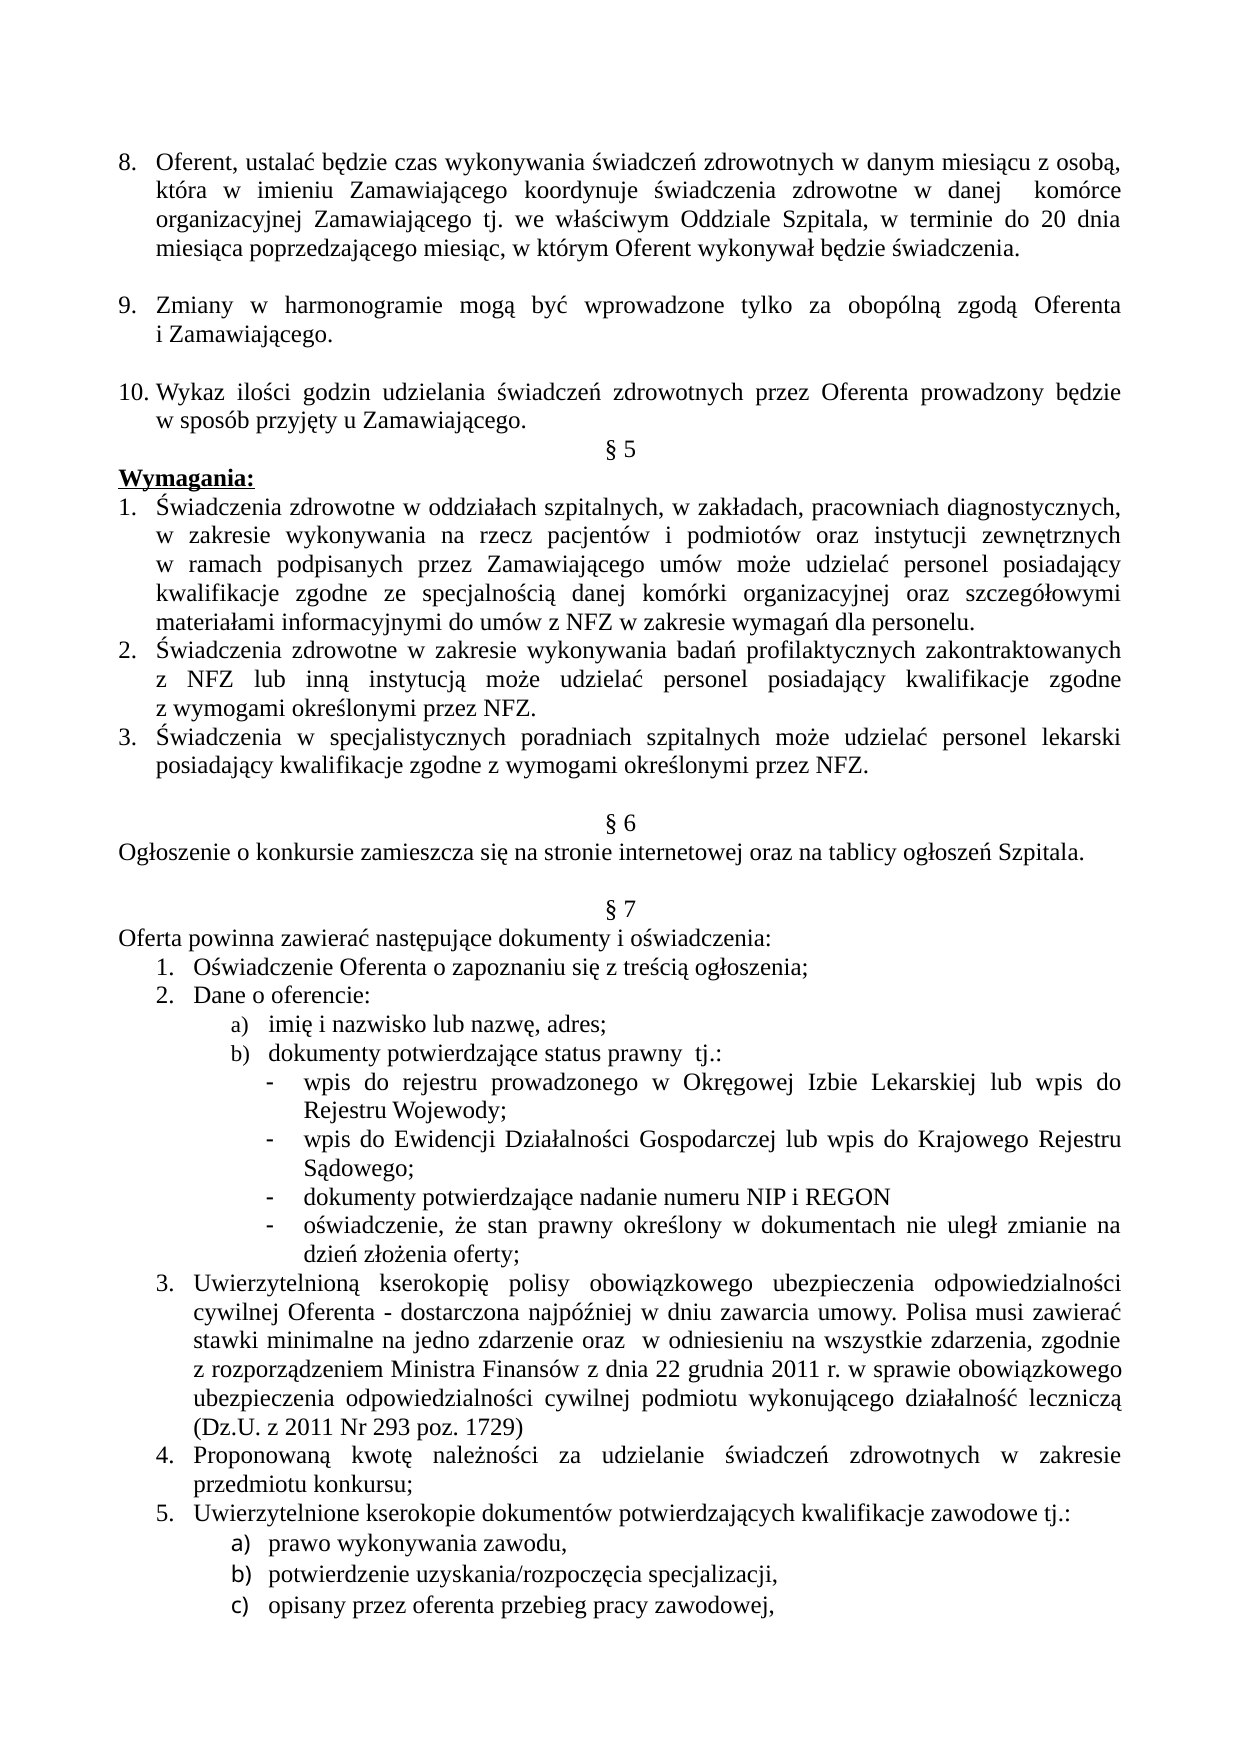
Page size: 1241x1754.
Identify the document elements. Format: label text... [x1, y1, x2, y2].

list prawo wykonywania zawodu, [231, 1527, 1122, 1558]
list dokumenty potwierdzające nadanie numeru NIP i REGON [266, 1182, 1122, 1211]
list Wykaz ilości godzin udzielania świadczeń zdrowotnych przez Oferenta prowadzony będzie w sposób przyjęty u Zamawiającego. [118, 377, 1122, 434]
text § 7 [118, 894, 1122, 923]
text § 6 [118, 808, 1122, 837]
text Wymagania: [118, 463, 1122, 492]
list Zmiany w harmonogramie mogą być wprowadzone tylko za obopólną zgodą Oferenta i Zamawiającego. [118, 291, 1122, 348]
text Oferta powinna zawierać następujące dokumenty i oświadczenia: [118, 923, 1122, 952]
list opisany przez oferenta przebieg pracy zawodowej, [231, 1589, 1122, 1621]
list Świadczenia zdrowotne w zakresie wykonywania badań profilaktycznych zakontraktowanych z NFZ lub inną instytucją może udzielać personel posiadający kwalifikacje zgodne z wymogami określonymi przez NFZ. [118, 636, 1122, 722]
list oświadczenie, że stan prawny określony w dokumentach nie uległ zmianie na dzień złożenia oferty; [266, 1211, 1122, 1268]
list dokumenty potwierdzające status prawny tj.: [231, 1038, 1122, 1067]
list Uwierzytelnioną kserokopię polisy obowiązkowego ubezpieczenia odpowiedzialności cywilnej Oferenta - dostarczona najpóźniej w dniu zawarcia umowy. Polisa musi zawierać stawki minimalne na jedno zdarzenie oraz w odniesieniu na wszystkie zdarzenia, zgodnie z rozporządzeniem Ministra Finansów z dnia 22 grudnia 2011 r. w sprawie obowiązkowego ubezpieczenia odpowiedzialności cywilnej podmiotu wykonującego działalność leczniczą (Dz.U. z 2011 Nr 293 poz. 1729) [156, 1268, 1122, 1441]
list Dane o oferencie: [156, 981, 1122, 1009]
list Oświadczenie Oferenta o zapoznaniu się z treścią ogłoszenia; [156, 952, 1122, 981]
list Świadczenia zdrowotne w oddziałach szpitalnych, w zakładach, pracowniach diagnostycznych, w zakresie wykonywania na rzecz pacjentów i podmiotów oraz instytucji zewnętrznych w ramach podpisanych przez Zamawiającego umów może udzielać personel posiadający kwalifikacje zgodne ze specjalnością danej komórki organizacyjnej oraz szczegółowymi materiałami informacyjnymi do umów z NFZ w zakresie wymagań dla personelu. [118, 492, 1122, 636]
list potwierdzenie uzyskania/rozpoczęcia specjalizacji, [231, 1558, 1122, 1589]
list imię i nazwisko lub nazwę, adres; [231, 1009, 1122, 1038]
text § 5 [118, 434, 1122, 463]
text Ogłoszenie o konkursie zamieszcza się na stronie internetowej oraz na tablicy ogłoszeń Szpitala. [118, 837, 1122, 866]
list wpis do rejestru prowadzonego w Okręgowej Izbie Lekarskiej lub wpis do Rejestru Wojewody; [266, 1067, 1122, 1124]
list Świadczenia w specjalistycznych poradniach szpitalnych może udzielać personel lekarski posiadający kwalifikacje zgodne z wymogami określonymi przez NFZ. [118, 722, 1122, 779]
list wpis do Ewidencji Działalności Gospodarczej lub wpis do Krajowego Rejestru Sądowego; [266, 1124, 1122, 1182]
list Proponowaną kwotę należności za udzielanie świadczeń zdrowotnych w zakresie przedmiotu konkursu; [156, 1441, 1122, 1498]
list Uwierzytelnione kserokopie dokumentów potwierdzających kwalifikacje zawodowe tj.: [156, 1498, 1122, 1527]
list Oferent, ustalać będzie czas wykonywania świadczeń zdrowotnych w danym miesiącu z osobą, która w imieniu Zamawiającego koordynuje świadczenia zdrowotne w danej komórce organizacyjnej Zamawiającego tj. we właściwym Oddziale Szpitala, w terminie do 20 dnia miesiąca poprzedzającego miesiąc, w którym Oferent wykonywał będzie świadczenia. [118, 147, 1122, 262]
